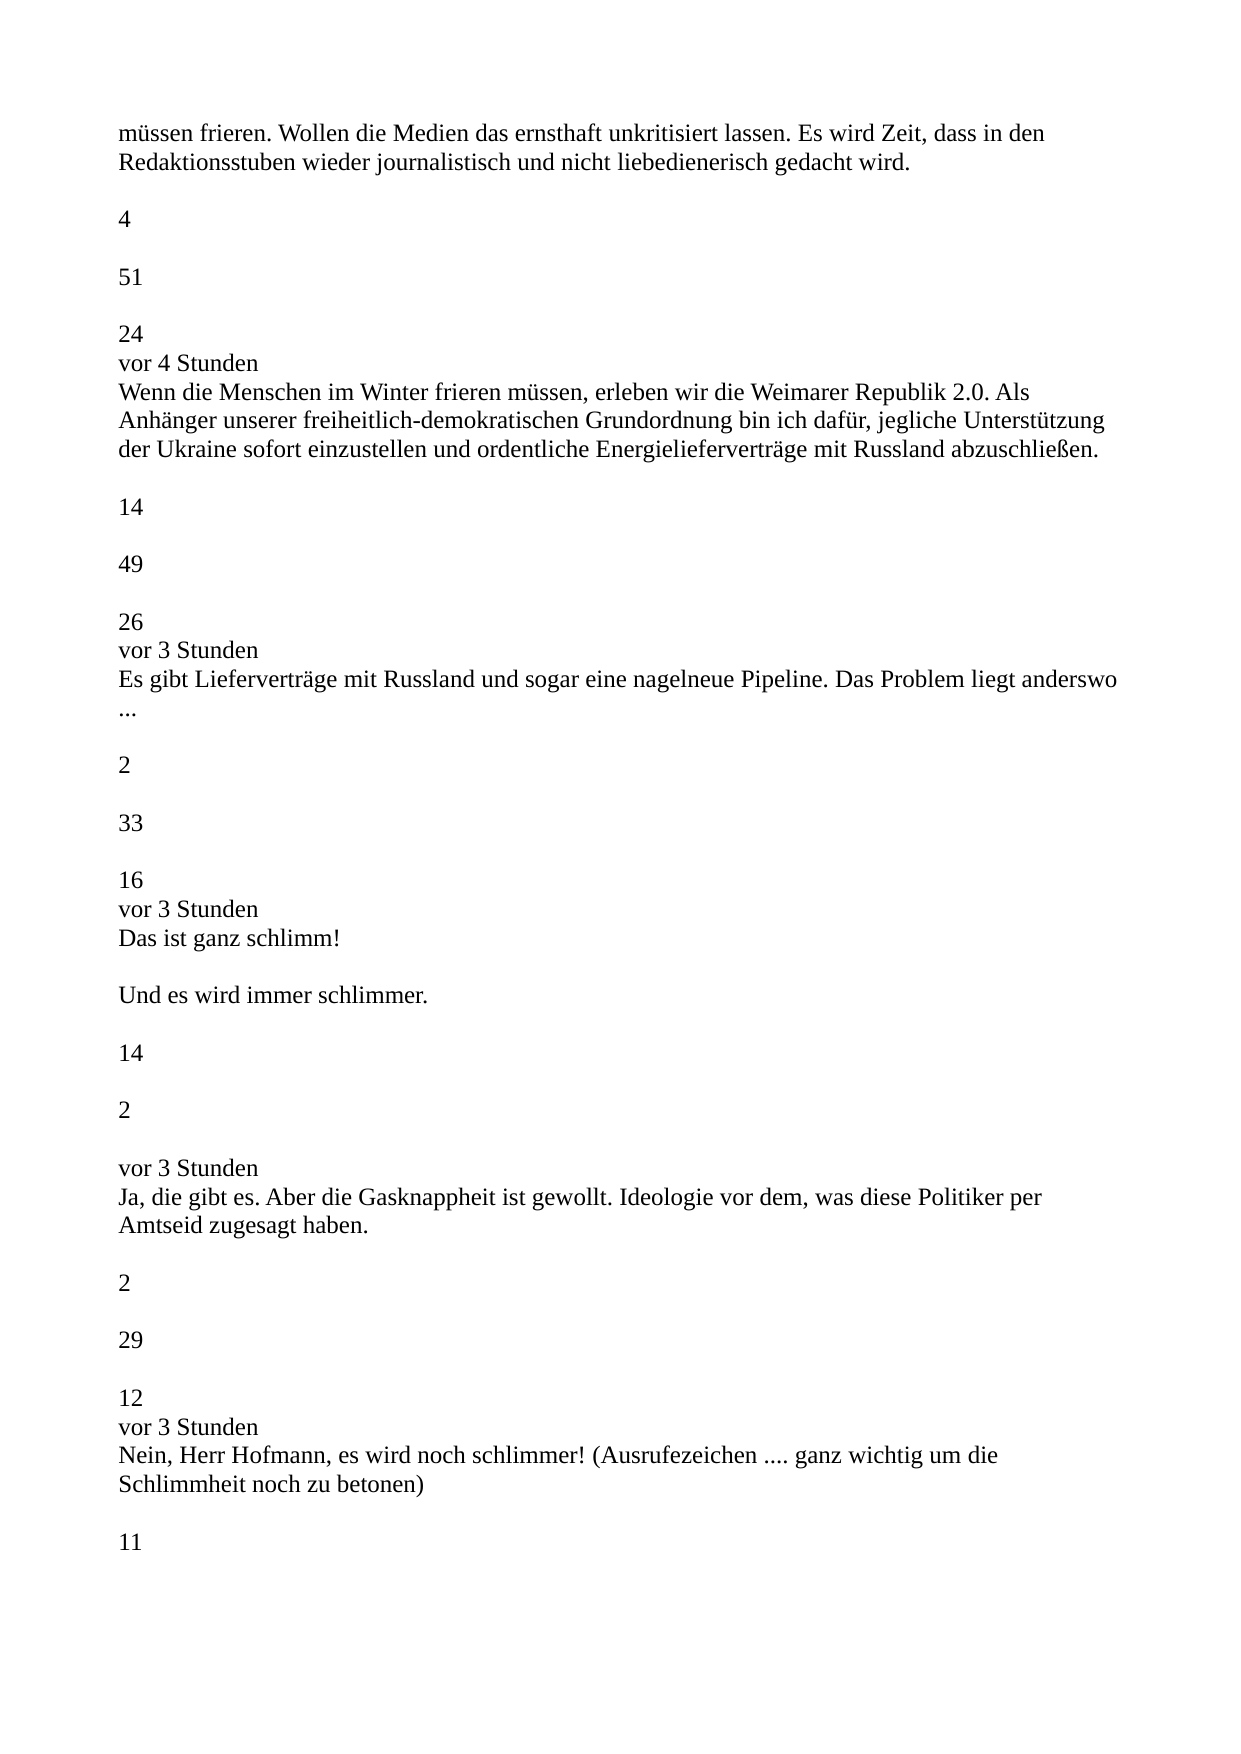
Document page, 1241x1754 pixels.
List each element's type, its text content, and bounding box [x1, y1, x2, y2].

text 24 [118, 319, 1122, 348]
text vor 3 Stunden [118, 636, 1122, 664]
text 26 [118, 607, 1122, 636]
text 16 [118, 866, 1122, 894]
text 4 [118, 204, 1122, 233]
text Ja, die gibt es. Aber die Gasknappheit ist gewollt. Ideologie vor dem, was diese Politiker per Amtseid zugesagt haben. [118, 1182, 1122, 1239]
text 2 [118, 1096, 1122, 1124]
text Das ist ganz schlimm! [118, 923, 1122, 952]
text 29 [118, 1326, 1122, 1354]
text vor 3 Stunden [118, 894, 1122, 923]
text 14 [118, 1038, 1122, 1067]
text 11 [118, 1527, 1122, 1556]
text Und es wird immer schlimmer. [118, 981, 1122, 1009]
text 12 [118, 1383, 1122, 1412]
text 2 [118, 1268, 1122, 1297]
text Es gibt Lieferverträge mit Russland und sogar eine nagelneue Pipeline. Das Problem liegt anderswo ... [118, 664, 1122, 722]
text 2 [118, 751, 1122, 779]
text vor 3 Stunden [118, 1153, 1122, 1182]
text vor 3 Stunden [118, 1412, 1122, 1441]
text vor 4 Stunden [118, 348, 1122, 377]
text Wenn die Menschen im Winter frieren müssen, erleben wir die Weimarer Republik 2.0. Als Anhänger unserer freiheitlich-demokratischen Grundordnung bin ich dafür, jegliche Unterstützung der Ukraine sofort einzustellen und ordentliche Energielieferverträge mit Russland abzuschließen. [118, 377, 1122, 463]
text 49 [118, 549, 1122, 578]
text Nein, Herr Hofmann, es wird noch schlimmer! (Ausrufezeichen .... ganz wichtig um die Schlimmheit noch zu betonen) [118, 1441, 1122, 1498]
text 51 [118, 262, 1122, 291]
text 33 [118, 808, 1122, 837]
text müssen frieren. Wollen die Medien das ernsthaft unkritisiert lassen. Es wird Zeit, dass in den Redaktionsstuben wieder journalistisch und nicht liebedienerisch gedacht wird. [118, 118, 1122, 176]
text 14 [118, 492, 1122, 521]
